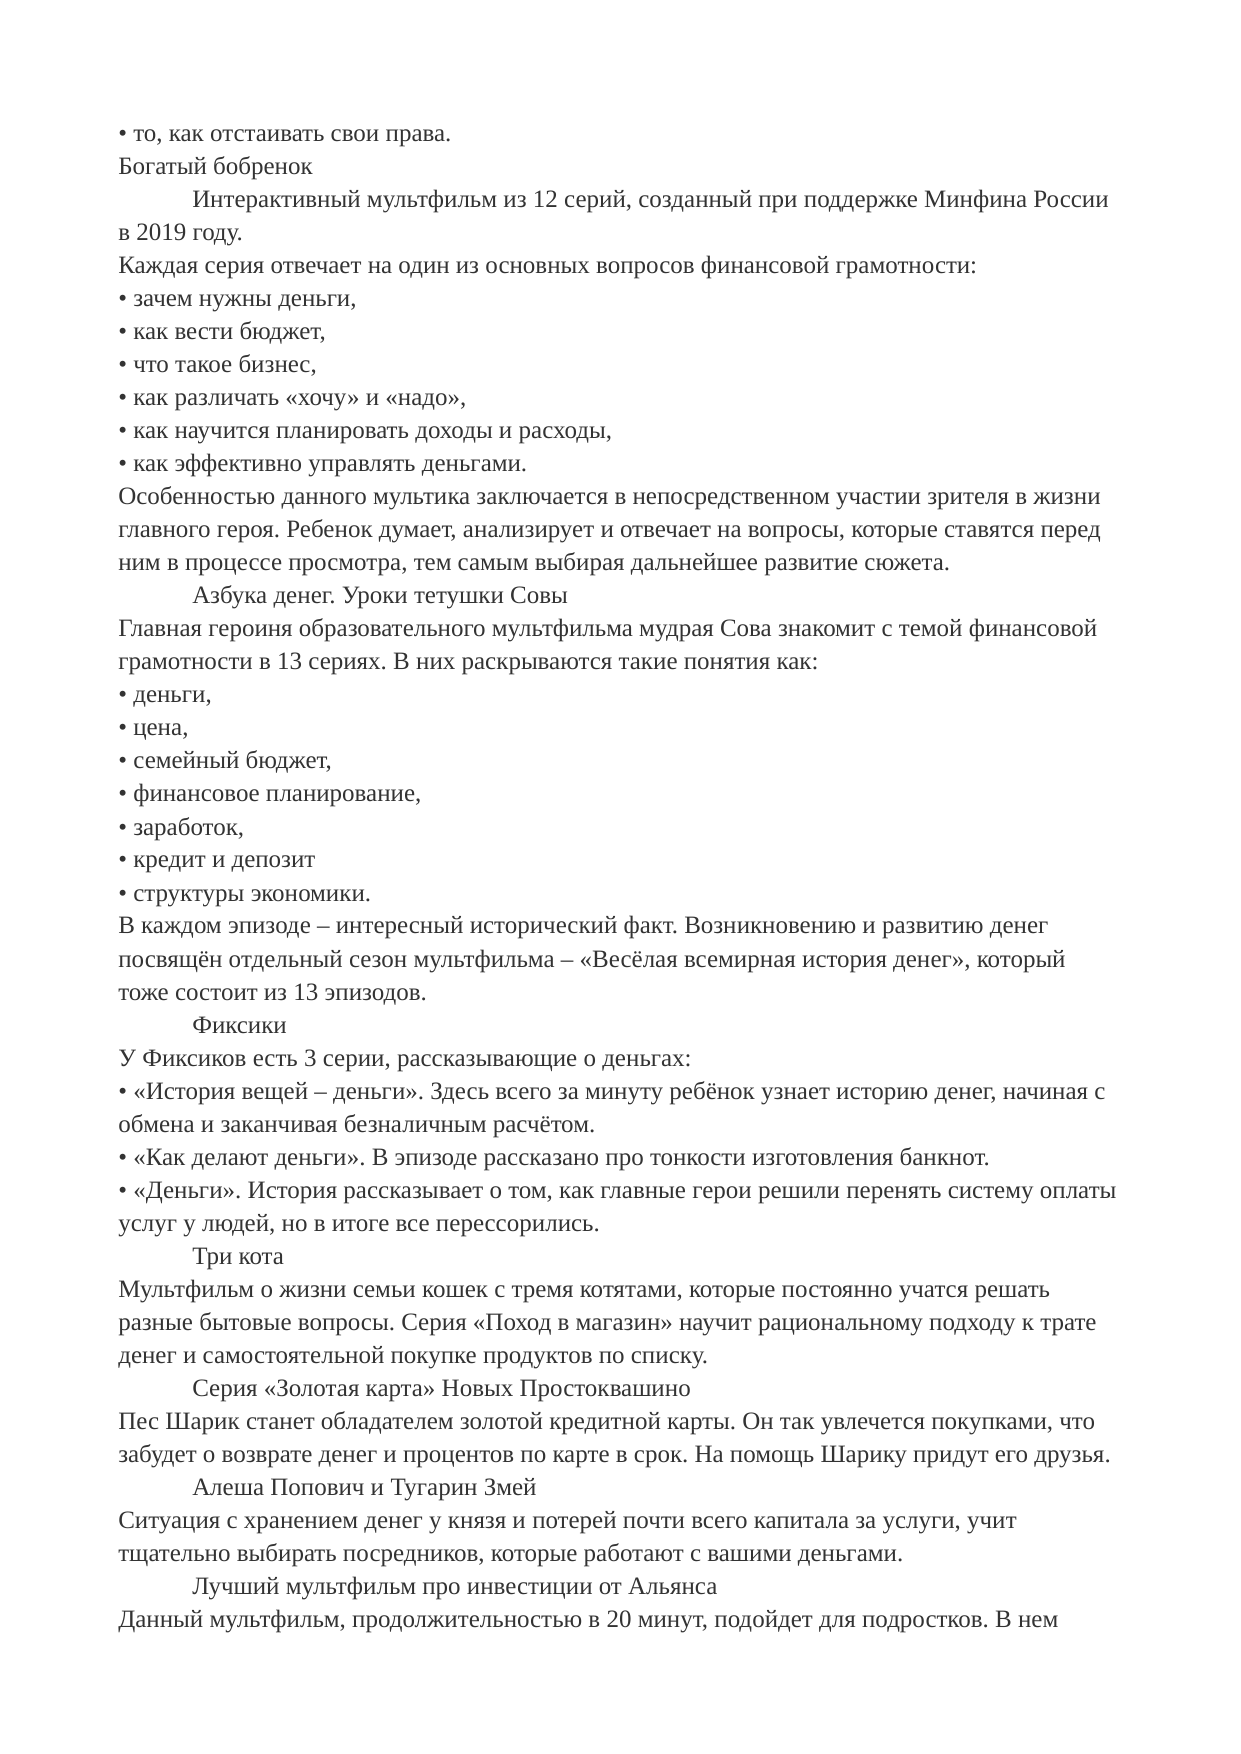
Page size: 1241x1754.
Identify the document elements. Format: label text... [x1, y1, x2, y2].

text • то, как отстаивать свои права. Богатый бобренок Интерактивный мультфильм из 12 серий, созданный при поддержке Минфина России в 2019 году. Каждая серия отвечает на один из основных вопросов финансовой грамотности: • зачем нужны деньги, • как вести бюджет, • что такое бизнес, • как различать «хочу» и «надо», • как научится планировать доходы и расходы, • как эффективно управлять деньгами. Особенностью данного мультика заключается в непосредственном участии зрителя в жизни главного героя. Ребенок думает, анализирует и отвечает на вопросы, которые ставятся перед ним в процессе просмотра, тем самым выбирая дальнейшее развитие сюжета. Азбука денег. Уроки тетушки Совы Главная героиня образовательного мультфильма мудрая Сова знакомит с темой финансовой грамотности в 13 сериях. В них раскрываются такие понятия как: • деньги, • цена, • семейный бюджет, • финансовое планирование, • заработок, • кредит и депозит • структуры экономики. В каждом эпизоде – интересный исторический факт. Возникновению и развитию денег посвящён отдельный сезон мультфильма – «Весёлая всемирная история денег», который тоже состоит из 13 эпизодов. Фиксики У Фиксиков есть 3 серии, рассказывающие о деньгах: • «История вещей – деньги». Здесь всего за минуту ребёнок узнает историю денег, начиная с обмена и заканчивая безналичным расчётом. • «Как делают деньги». В эпизоде рассказано про тонкости изготовления банкнот. • «Деньги». История рассказывает о том, как главные герои решили перенять систему оплаты услуг у людей, но в итоге все перессорились. Три кота Мультфильм о жизни семьи кошек с тремя котятами, которые постоянно учатся решать разные бытовые вопросы. Серия «Поход в магазин» научит рациональному подходу к трате денег и самостоятельной покупке продуктов по списку. Серия «Золотая карта» Новых Простоквашино Пес Шарик станет обладателем золотой кредитной карты. Он так увлечется покупками, что забудет о возврате денег и процентов по карте в срок. На помощь Шарику придут его друзья. Алеша Попович и Тугарин Змей Ситуация с хранением денег у князя и потерей почти всего капитала за услуги, учит тщательно выбирать посредников, которые работают с вашими деньгами. Лучший мультфильм про инвестиции от Альянса Данный мультфильм, продолжительностью в 20 минут, подойдет для подростков. В нем [118, 118, 1122, 1633]
